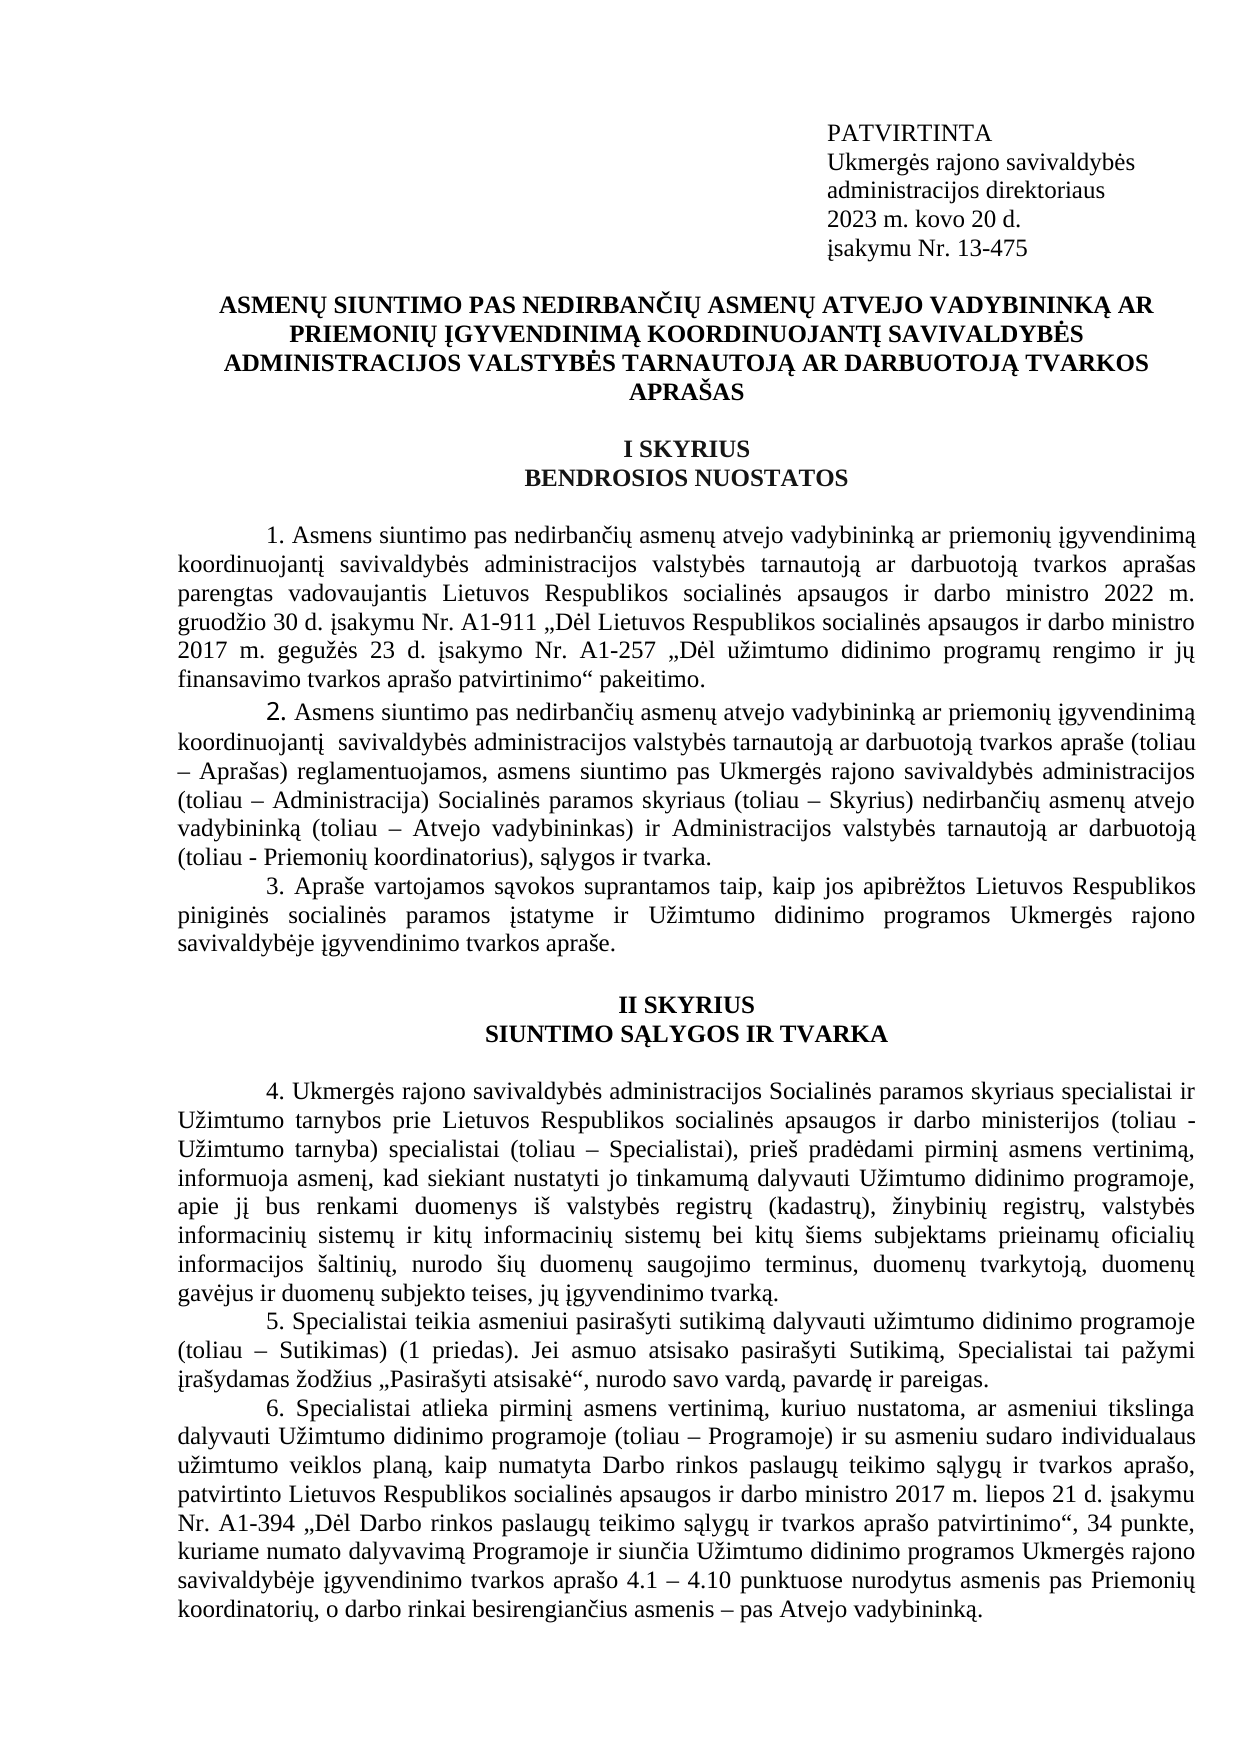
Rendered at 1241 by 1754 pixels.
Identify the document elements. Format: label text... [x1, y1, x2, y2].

text įsakymu Nr. 13-475 [177, 233, 1196, 262]
text 3. Apraše vartojamos sąvokos suprantamos taip, kaip jos apibrėžtos Lietuvos Respublikos piniginės socialinės paramos įstatyme ir Užimtumo didinimo programos Ukmergės rajono savivaldybėje įgyvendinimo tvarkos apraše. [177, 871, 1196, 957]
text Ukmergės rajono savivaldybės [177, 147, 1196, 176]
text BENDROSIOS NUOSTATOS [177, 463, 1196, 492]
text 4. Ukmergės rajono savivaldybės administracijos Socialinės paramos skyriaus specialistai ir Užimtumo tarnybos prie Lietuvos Respublikos socialinės apsaugos ir darbo ministerijos (toliau - Užimtumo tarnyba) specialistai (toliau – Specialistai), prieš pradėdami pirminį asmens vertinimą, informuoja asmenį, kad siekiant nustatyti jo tinkamumą dalyvauti Užimtumo didinimo programoje, apie jį bus renkami duomenys iš valstybės registrų (kadastrų), žinybinių registrų, valstybės informacinių sistemų ir kitų informacinių sistemų bei kitų šiems subjektams prieinamų oficialių informacijos šaltinių, nurodo šių duomenų saugojimo terminus, duomenų tvarkytoją, duomenų gavėjus ir duomenų subjekto teises, jų įgyvendinimo tvarką. [177, 1076, 1196, 1306]
text 1. Asmens siuntimo pas nedirbančių asmenų atvejo vadybininką ar priemonių įgyvendinimą koordinuojantį savivaldybės administracijos valstybės tarnautoją ar darbuotoją tvarkos aprašas parengtas vadovaujantis Lietuvos Respublikos socialinės apsaugos ir darbo ministro 2022 m. gruodžio 30 d. įsakymu Nr. A1-911 „Dėl Lietuvos Respublikos socialinės apsaugos ir darbo ministro 2017 m. gegužės 23 d. įsakymo Nr. A1-257 „Dėl užimtumo didinimo programų rengimo ir jų finansavimo tvarkos aprašo patvirtinimo“ pakeitimo. [177, 521, 1196, 693]
text 6. Specialistai atlieka pirminį asmens vertinimą, kuriuo nustatoma, ar asmeniui tikslinga dalyvauti Užimtumo didinimo programoje (toliau – Programoje) ir su asmeniu sudaro individualaus užimtumo veiklos planą, kaip numatyta Darbo rinkos paslaugų teikimo sąlygų ir tvarkos aprašo, patvirtinto Lietuvos Respublikos socialinės apsaugos ir darbo ministro 2017 m. liepos 21 d. įsakymu Nr. A1-394 „Dėl Darbo rinkos paslaugų teikimo sąlygų ir tvarkos aprašo patvirtinimo“, 34 punkte, kuriame numato dalyvavimą Programoje ir siunčia Užimtumo didinimo programos Ukmergės rajono savivaldybėje įgyvendinimo tvarkos aprašo 4.1 – 4.10 punktuose nurodytus asmenis pas Priemonių koordinatorių, o darbo rinkai besirengiančius asmenis – pas Atvejo vadybininką. [177, 1393, 1196, 1623]
text administracijos direktoriaus [177, 176, 1196, 204]
text II SKYRIUS [177, 990, 1196, 1019]
text ASMENŲ SIUNTIMO PAS NEDIRBANČIŲ ASMENŲ ATVEJO VADYBININKĄ AR PRIEMONIŲ ĮGYVENDINIMĄ KOORDINUOJANTĮ SAVIVALDYBĖS ADMINISTRACIJOS VALSTYBĖS TARNAUTOJĄ AR DARBUOTOJĄ TVARKOS APRAŠAS [177, 291, 1196, 406]
text 2. Asmens siuntimo pas nedirbančių asmenų atvejo vadybininką ar priemonių įgyvendinimą koordinuojantį savivaldybės administracijos valstybės tarnautoją ar darbuotoją tvarkos apraše (toliau – Aprašas) reglamentuojamos, asmens siuntimo pas Ukmergės rajono savivaldybės administracijos (toliau – Administracija) Socialinės paramos skyriaus (toliau – Skyrius) nedirbančių asmenų atvejo vadybininką (toliau – Atvejo vadybininkas) ir Administracijos valstybės tarnautoją ar darbuotoją (toliau - Priemonių koordinatorius), sąlygos ir tvarka. [177, 693, 1196, 871]
text PATVIRTINTA [177, 118, 1196, 147]
text SIUNTIMO SĄLYGOS IR TVARKA [177, 1019, 1196, 1048]
text 2023 m. kovo 20 d. [177, 204, 1196, 233]
text 5. Specialistai teikia asmeniui pasirašyti sutikimą dalyvauti užimtumo didinimo programoje (toliau – Sutikimas) (1 priedas). Jei asmuo atsisako pasirašyti Sutikimą, Specialistai tai pažymi įrašydamas žodžius „Pasirašyti atsisakė“, nurodo savo vardą, pavardę ir pareigas. [177, 1306, 1196, 1393]
text I SKYRIUS [177, 434, 1196, 463]
